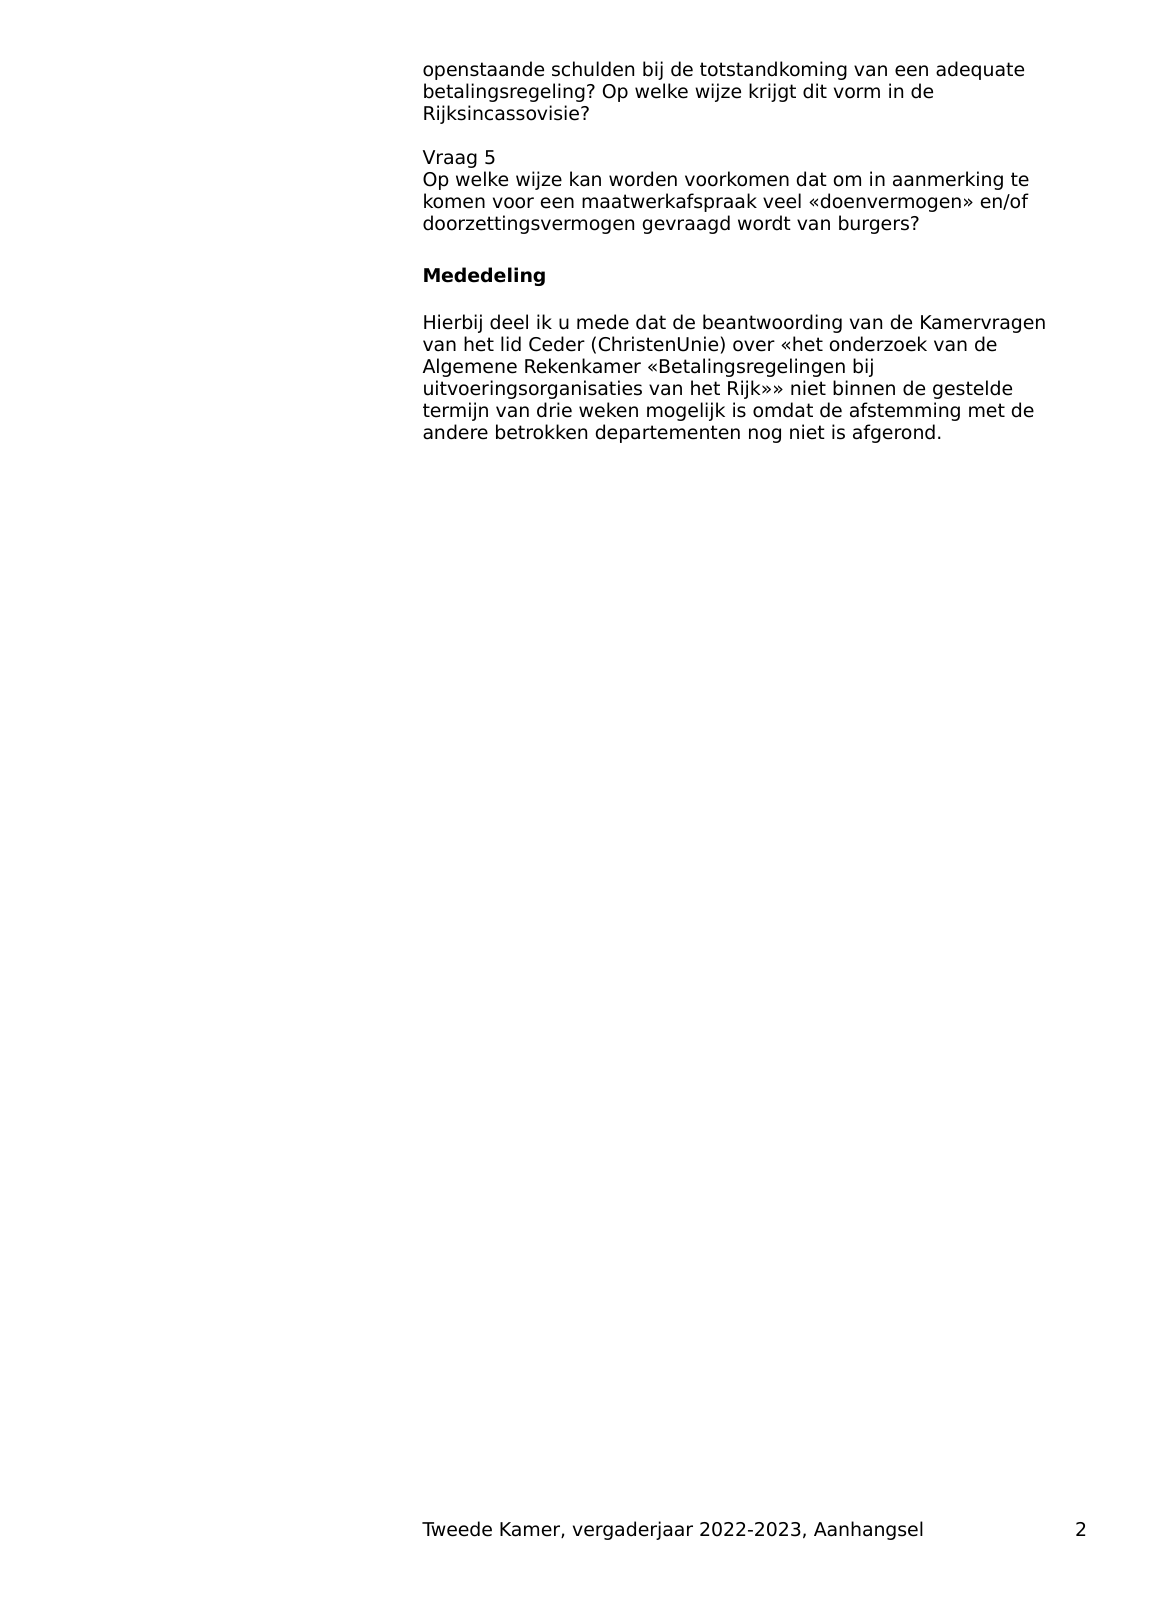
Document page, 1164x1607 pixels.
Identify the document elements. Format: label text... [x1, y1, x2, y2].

text Hierbij deel ik u mede dat de beantwoording van de Kamervragen van het lid Ceder (ChristenUnie) over «het onderzoek van de Algemene Rekenkamer «Betalingsregelingen bij uitvoeringsorganisaties van het Rijk»» niet binnen de gestelde termijn van drie weken mogelijk is omdat de afstemming met de andere betrokken departementen nog niet is afgerond. [422, 312, 1087, 444]
text Op welke wijze kan worden voorkomen dat om in aanmerking te komen voor een maatwerkafspraak veel «doenvermogen» en/of doorzettingsvermogen gevraagd wordt van burgers? [422, 169, 1087, 235]
text Vraag 5 [422, 147, 1087, 169]
text openstaande schulden bij de totstandkoming van een adequate betalingsregeling? Op welke wijze krijgt dit vorm in de Rijksincassovisie? [422, 59, 1087, 125]
subtitle Mededeling [422, 265, 1087, 287]
